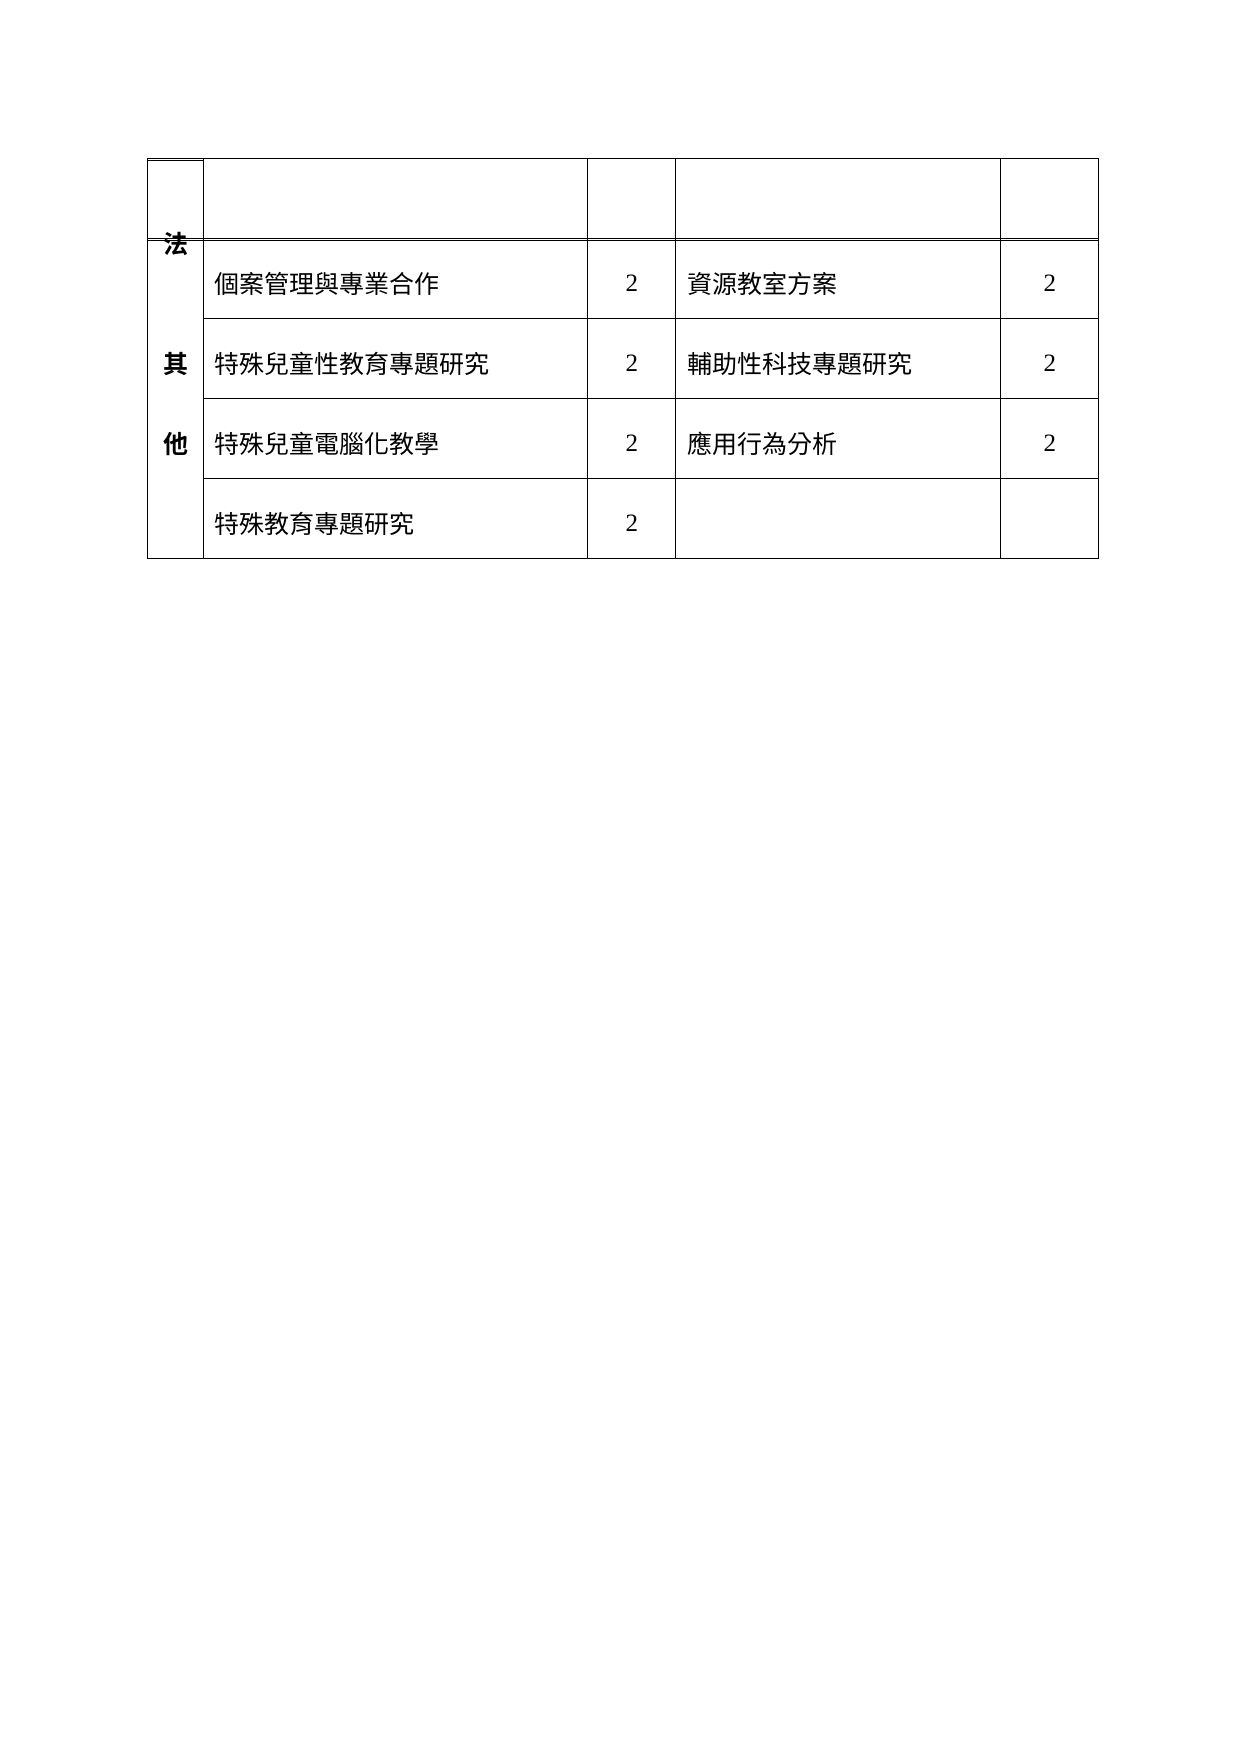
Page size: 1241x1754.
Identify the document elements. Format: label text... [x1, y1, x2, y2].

table_cell [676, 159, 1000, 238]
table_cell [1001, 479, 1098, 558]
table_cell 研究方法 [148, 161, 203, 238]
table_cell 特殊教育專題研究 [204, 479, 587, 558]
table_cell [588, 159, 675, 238]
table_cell 特殊兒童性教育專題研究 [204, 319, 587, 398]
table_cell 2 [1001, 399, 1098, 478]
table_cell 2 [588, 479, 675, 558]
table_cell 個案管理與專業合作 [204, 241, 587, 318]
table_cell 特殊兒童電腦化教學 [204, 399, 587, 478]
table_cell [204, 159, 587, 238]
table_cell 輔助性科技專題研究 [676, 319, 1000, 398]
table_cell 2 [588, 399, 675, 478]
table_cell 2 [588, 241, 675, 318]
table_cell 2 [1001, 241, 1098, 318]
table_cell 2 [588, 319, 675, 398]
table_cell [1001, 159, 1098, 238]
table_cell 資源教室方案 [676, 241, 1000, 318]
table_cell 其 他 [148, 241, 203, 558]
table_cell 2 [1001, 319, 1098, 398]
table_cell 應用行為分析 [676, 399, 1000, 478]
table_cell [676, 479, 1000, 558]
